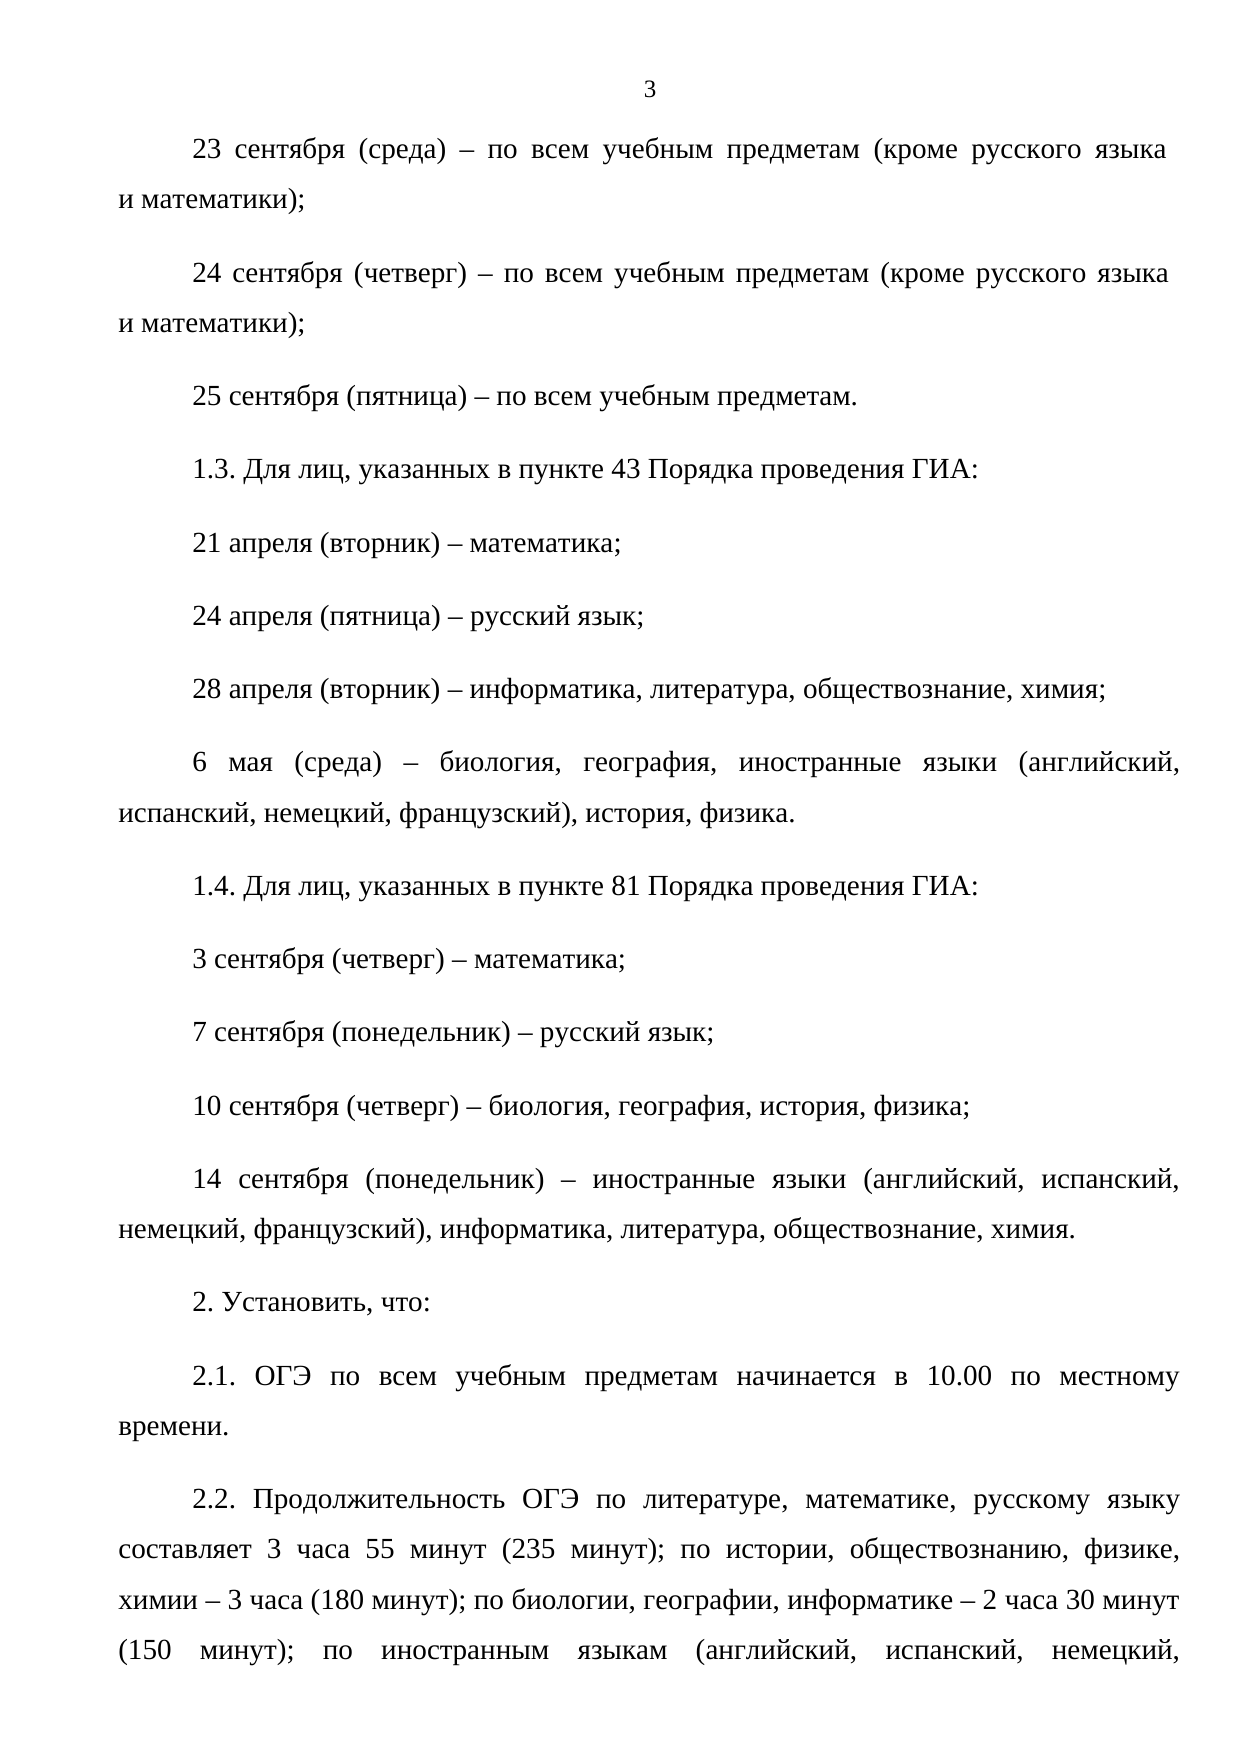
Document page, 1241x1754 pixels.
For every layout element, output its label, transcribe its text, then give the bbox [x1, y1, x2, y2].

text 24 апреля (пятница) – русский язык; [118, 598, 1181, 632]
text 1.4. Для лиц, указанных в пункте 81 Порядка проведения ГИА: [118, 868, 1181, 902]
text 2.2. Продолжительность ОГЭ по литературе, математике, русскому языку составляет 3 часа 55 минут (235 минут); по истории, обществознанию, физике, химии – 3 часа (180 минут); по биологии, географии, информатике – 2 часа 30 минут (150 минут); по иностранным языкам (английский, испанский, немецкий, [118, 1481, 1181, 1666]
text 24 сентября (четверг) – по всем учебным предметам (кроме русского языка и математики); [118, 255, 1181, 339]
text 1.3. Для лиц, указанных в пункте 43 Порядка проведения ГИА: [118, 452, 1181, 485]
text 14 сентября (понедельник) – иностранные языки (английский, испанский, немецкий, французский), информатика, литература, обществознание, химия. [118, 1161, 1181, 1245]
text 2. Установить, что: [118, 1284, 1181, 1318]
text 28 апреля (вторник) – информатика, литература, обществознание, химия; [118, 671, 1181, 705]
text 7 сентября (понедельник) – русский язык; [118, 1014, 1181, 1048]
text 3 сентября (четверг) – математика; [118, 941, 1181, 975]
text 21 апреля (вторник) – математика; [118, 525, 1181, 558]
text 6 мая (среда) – биология, география, иностранные языки (английский, испанский, немецкий, французский), история, физика. [118, 744, 1181, 828]
text 23 сентября (среда) – по всем учебным предметам (кроме русского языка и математики); [118, 131, 1181, 215]
text 2.1. ОГЭ по всем учебным предметам начинается в 10.00 по местному времени. [118, 1358, 1181, 1442]
text 10 сентября (четверг) – биология, география, история, физика; [118, 1088, 1181, 1121]
text 25 сентября (пятница) – по всем учебным предметам. [118, 378, 1181, 412]
